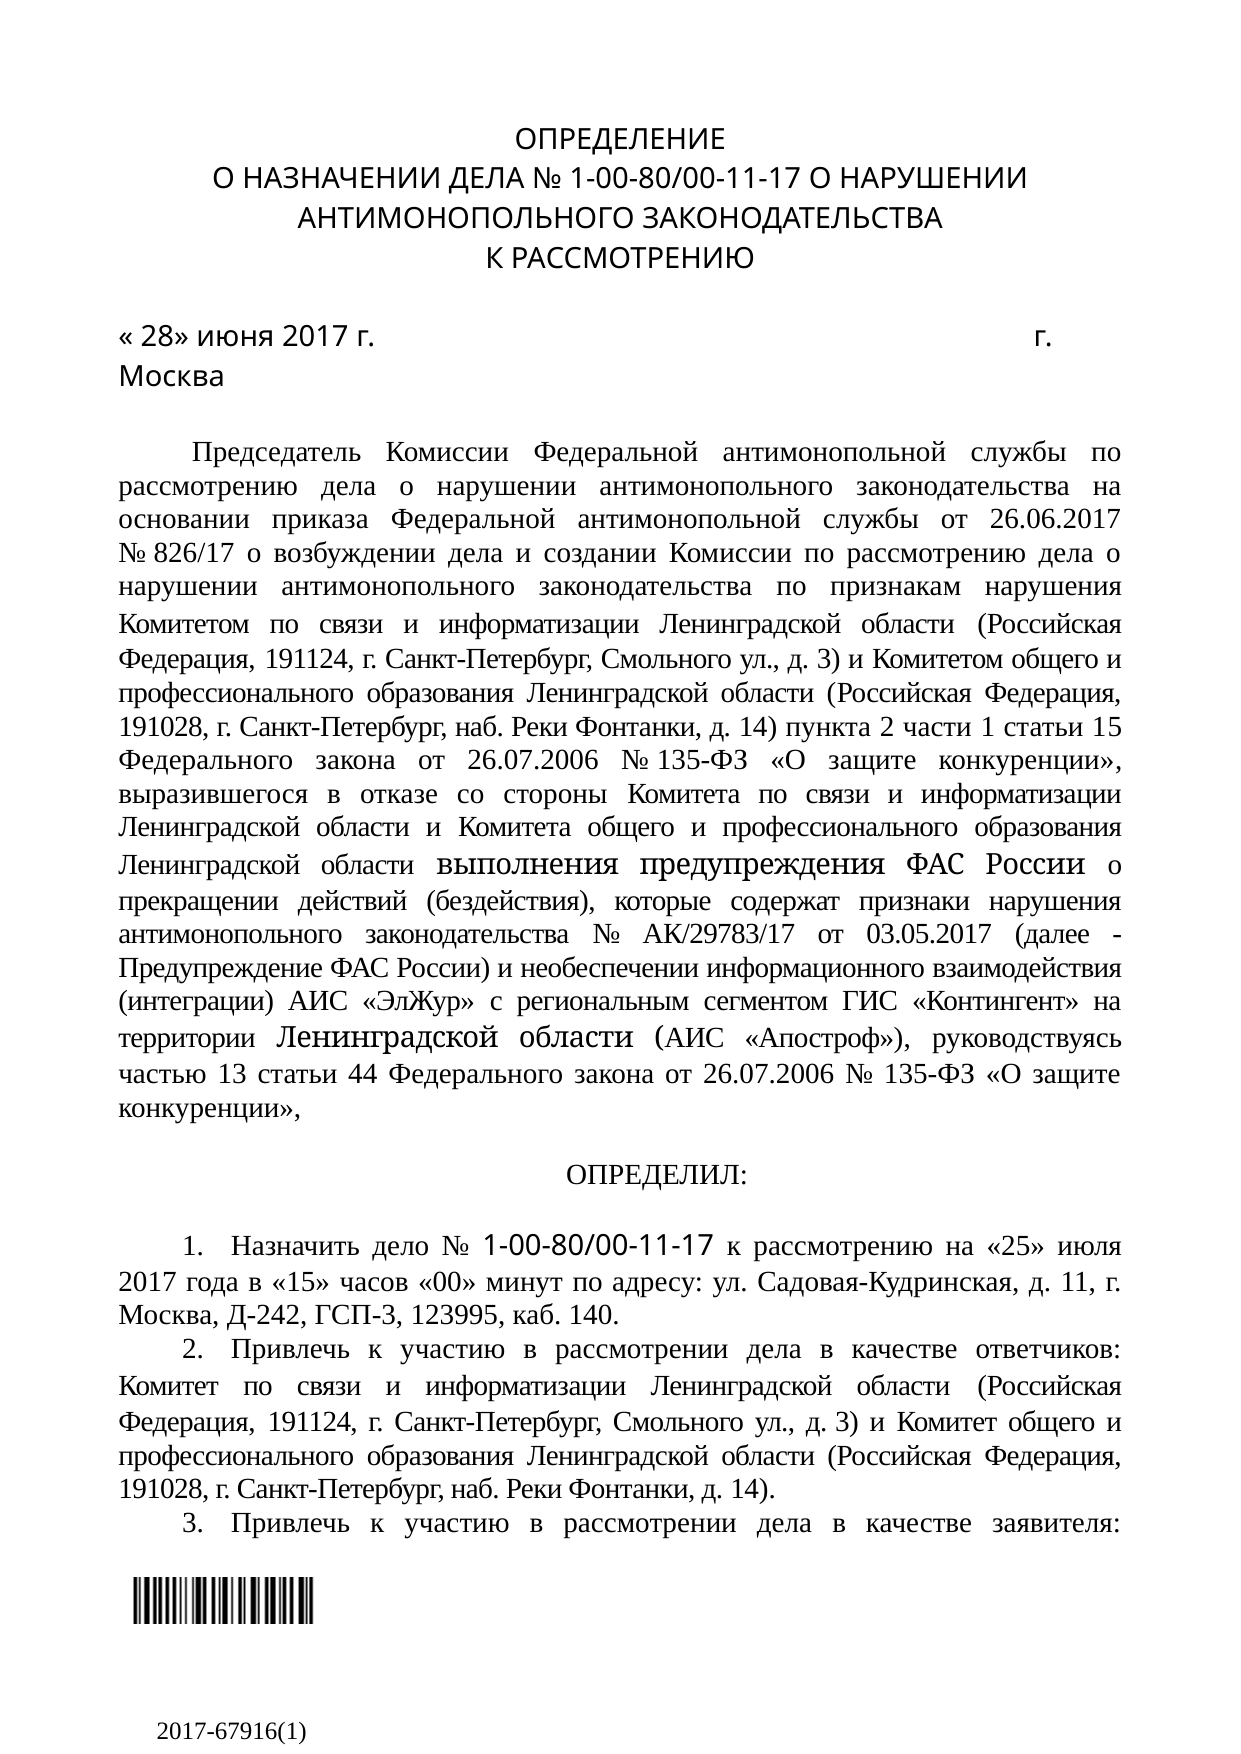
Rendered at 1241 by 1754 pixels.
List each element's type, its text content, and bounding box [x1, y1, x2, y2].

text Председатель Комиссии Федеральной антимонопольной службы по рассмотрению дела о нарушении антимонопольного законодательства на основании приказа Федеральной антимонопольной службы от 26.06.2017 № 826/17 о возбуждении дела и создании Комиссии по рассмотрению дела о нарушении антимонопольного законодательства по признакам нарушения Комитетом по связи и информатизации Ленинградской области (Российская Федерация, 191124, г. Санкт-Петербург, Смольного ул., д. 3) и Комитетом общего и профессионального образования Ленинградской области (Российская Федерация, 191028, г. Санкт-Петербург, наб. Реки Фонтанки, д. 14) пункта 2 части 1 статьи 15 Федерального закона от 26.07.2006 № 135-ФЗ «О защите конкуренции», выразившегося в отказе со стороны Комитета по связи и информатизации Ленинградской области и Комитета общего и профессионального образования Ленинградской области выполнения предупреждения ФАС России о прекращении действий (бездействия), которые содержат признаки нарушения антимонопольного законодательства № АК/29783/17 от 03.05.2017 (далее - Предупреждение ФАС России) и необеспечении информационного взаимодействия (интеграции) АИС «ЭлЖур» с региональным сегментом ГИС «Контингент» на территории Ленинградской области (АИС «Апостроф»), руководствуясь частью 13 статьи 44 Федерального закона от 26.07.2006 № 135-ФЗ «О защите конкуренции», [118, 434, 1122, 1123]
text О НАЗНАЧЕНИИ ДЕЛА № 1-00-80/00-11-17 О НАРУШЕНИИ [118, 158, 1122, 197]
list Привлечь к участию в рассмотрении дела в качестве ответчиков: Комитет по связи и информатизации Ленинградской области (Российская Федерация, 191124, г. Санкт-Петербург, Смольного ул., д. 3) и Комитет общего и профессионального образования Ленинградской области (Российская Федерация, 191028, г. Санкт-Петербург, наб. Реки Фонтанки, д. 14). [118, 1331, 1122, 1505]
text К РАССМОТРЕНИЮ [118, 237, 1122, 277]
list Привлечь к участию в рассмотрении дела в качестве заявителя: [118, 1505, 1122, 1538]
picture [118, 1577, 331, 1624]
text ОПРЕДЕЛЕНИЕ [118, 118, 1122, 158]
text ОПРЕДЕЛИЛ: [118, 1157, 1122, 1191]
list Назначить дело № 1-00-80/00-11-17 к рассмотрению на «25» июля 2017 года в «15» часов «00» минут по адресу: ул. Садовая-Кудринская, д. 11, г. Москва, Д-242, ГСП-3, 123995, каб. 140. [118, 1224, 1122, 1331]
text АНТИМОНОПОЛЬНОГО ЗАКОНОДАТЕЛЬСТВА [118, 197, 1122, 237]
text « 28» июня 2017 г. г. Москва [118, 315, 1122, 394]
